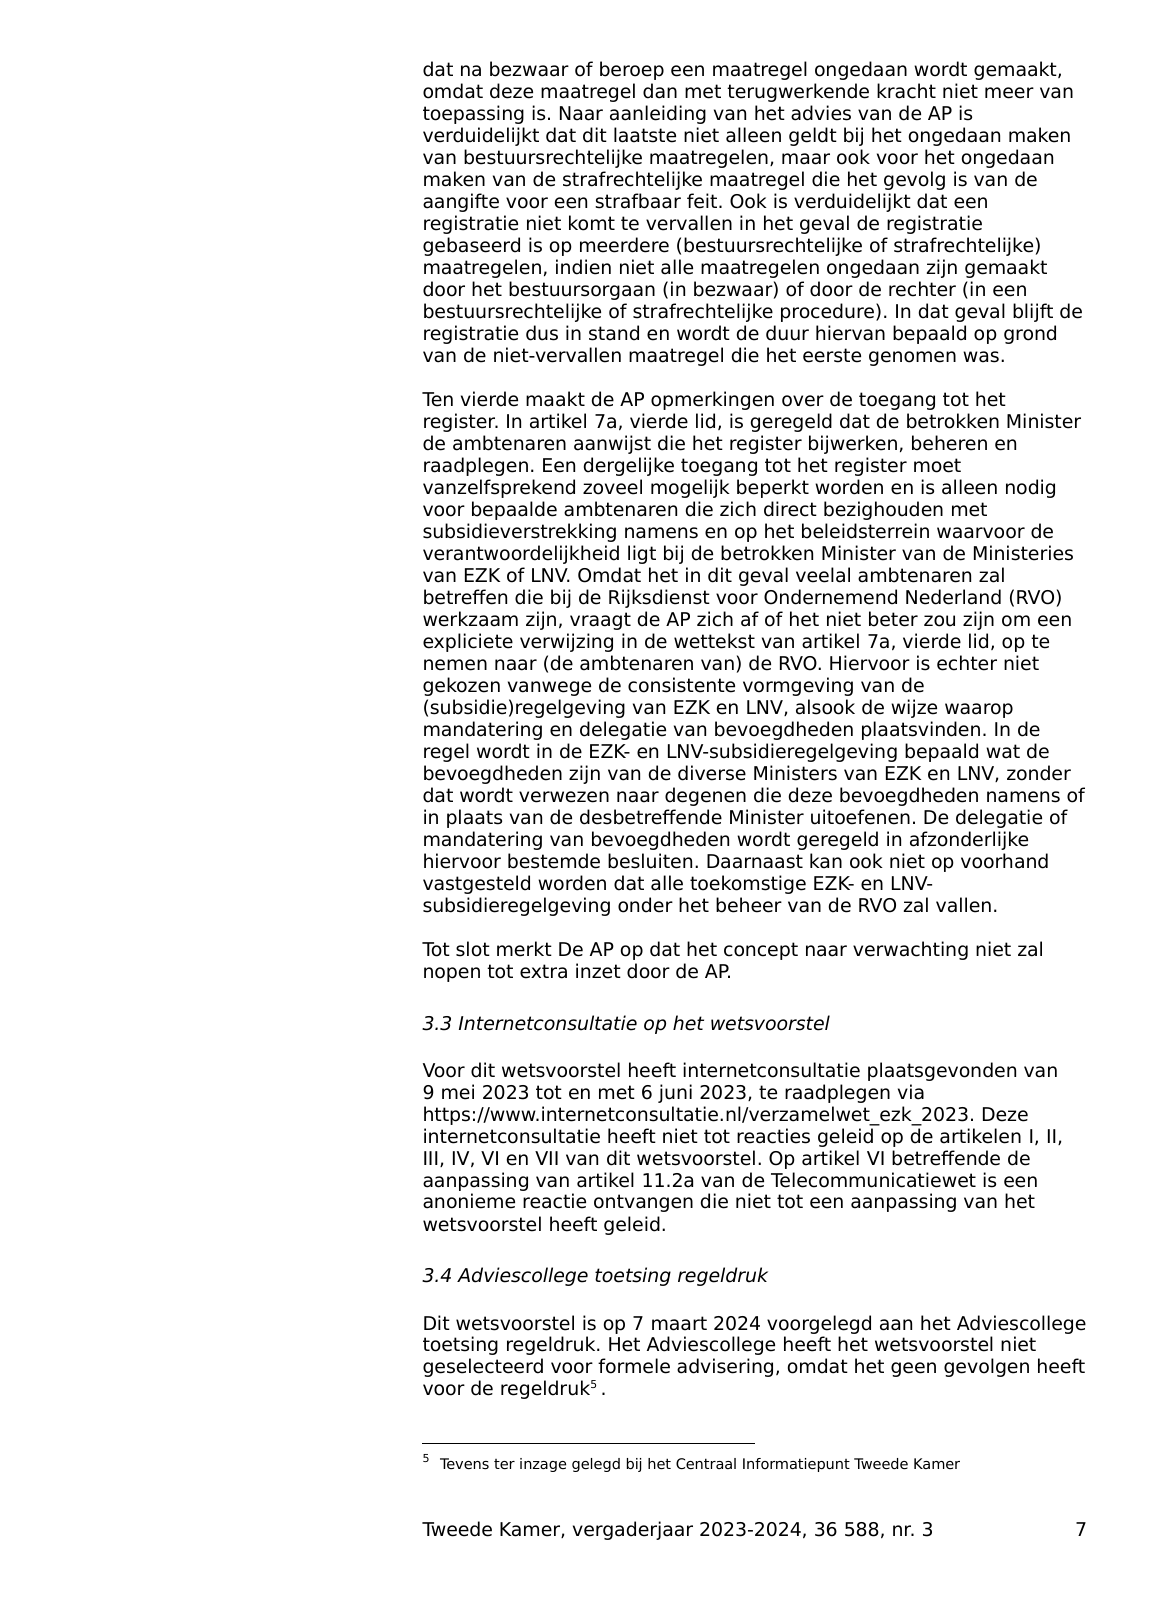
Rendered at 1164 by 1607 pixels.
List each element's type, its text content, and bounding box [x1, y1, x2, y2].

text Tot slot merkt De AP op dat het concept naar verwachting niet zal nopen tot extra inzet door de AP. [422, 939, 1087, 983]
text dat na bezwaar of beroep een maatregel ongedaan wordt gemaakt, omdat deze maatregel dan met terugwerkende kracht niet meer van toepassing is. Naar aanleiding van het advies van de AP is verduidelijkt dat dit laatste niet alleen geldt bij het ongedaan maken van bestuursrechtelijke maatregelen, maar ook voor het ongedaan maken van de strafrechtelijke maatregel die het gevolg is van de aangifte voor een strafbaar feit. Ook is verduidelijkt dat een registratie niet komt te vervallen in het geval de registratie gebaseerd is op meerdere (bestuursrechtelijke of strafrechtelijke) maatregelen, indien niet alle maatregelen ongedaan zijn gemaakt door het bestuursorgaan (in bezwaar) of door de rechter (in een bestuursrechtelijke of strafrechtelijke procedure). In dat geval blijft de registratie dus in stand en wordt de duur hiervan bepaald op grond van de niet-vervallen maatregel die het eerste genomen was. [422, 59, 1087, 367]
text Voor dit wetsvoorstel heeft internetconsultatie plaatsgevonden van 9 mei 2023 tot en met 6 juni 2023, te raadplegen via https://www.internetconsultatie.nl/verzamelwet_ezk_2023. Deze internetconsultatie heeft niet tot reacties geleid op de artikelen I, II, III, IV, VI en VII van dit wetsvoorstel. Op artikel VI betreffende de aanpassing van artikel 11.2a van de Telecommunicatiewet is een anonieme reactie ontvangen die niet tot een aanpassing van het wetsvoorstel heeft geleid. [422, 1059, 1087, 1235]
text Dit wetsvoorstel is op 7 maart 2024 voorgelegd aan het Adviescollege toetsing regeldruk. Het Adviescollege heeft het wetsvoorstel niet geselecteerd voor formele advisering, omdat het geen gevolgen heeft voor de regeldruk. [422, 1312, 1087, 1400]
text Ten vierde maakt de AP opmerkingen over de toegang tot het register. In artikel 7a, vierde lid, is geregeld dat de betrokken Minister de ambtenaren aanwijst die het register bijwerken, beheren en raadplegen. Een dergelijke toegang tot het register moet vanzelfsprekend zoveel mogelijk beperkt worden en is alleen nodig voor bepaalde ambtenaren die zich direct bezighouden met subsidieverstrekking namens en op het beleidsterrein waarvoor de verantwoordelijkheid ligt bij de betrokken Minister van de Ministeries van EZK of LNV. Omdat het in dit geval veelal ambtenaren zal betreffen die bij de Rijksdienst voor Ondernemend Nederland (RVO) werkzaam zijn, vraagt de AP zich af of het niet beter zou zijn om een expliciete verwijzing in de wettekst van artikel 7a, vierde lid, op te nemen naar (de ambtenaren van) de RVO. Hiervoor is echter niet gekozen vanwege de consistente vormgeving van de (subsidie)regelgeving van EZK en LNV, alsook de wijze waarop mandatering en delegatie van bevoegdheden plaatsvinden. In de regel wordt in de EZK- en LNV-subsidieregelgeving bepaald wat de bevoegdheden zijn van de diverse Ministers van EZK en LNV, zonder dat wordt verwezen naar degenen die deze bevoegdheden namens of in plaats van de desbetreffende Minister uitoefenen. De delegatie of mandatering van bevoegdheden wordt geregeld in afzonderlijke hiervoor bestemde besluiten. Daarnaast kan ook niet op voorhand vastgesteld worden dat alle toekomstige EZK- en LNV-subsidieregelgeving onder het beheer van de RVO zal vallen. [422, 389, 1087, 916]
text Tevens ter inzage gelegd bij het Centraal Informatiepunt Tweede Kamer [422, 1452, 1087, 1474]
subtitle 3.3 Internetconsultatie op het wetsvoorstel [422, 1013, 1087, 1034]
subtitle 3.4 Adviescollege toetsing regeldruk [422, 1265, 1087, 1287]
